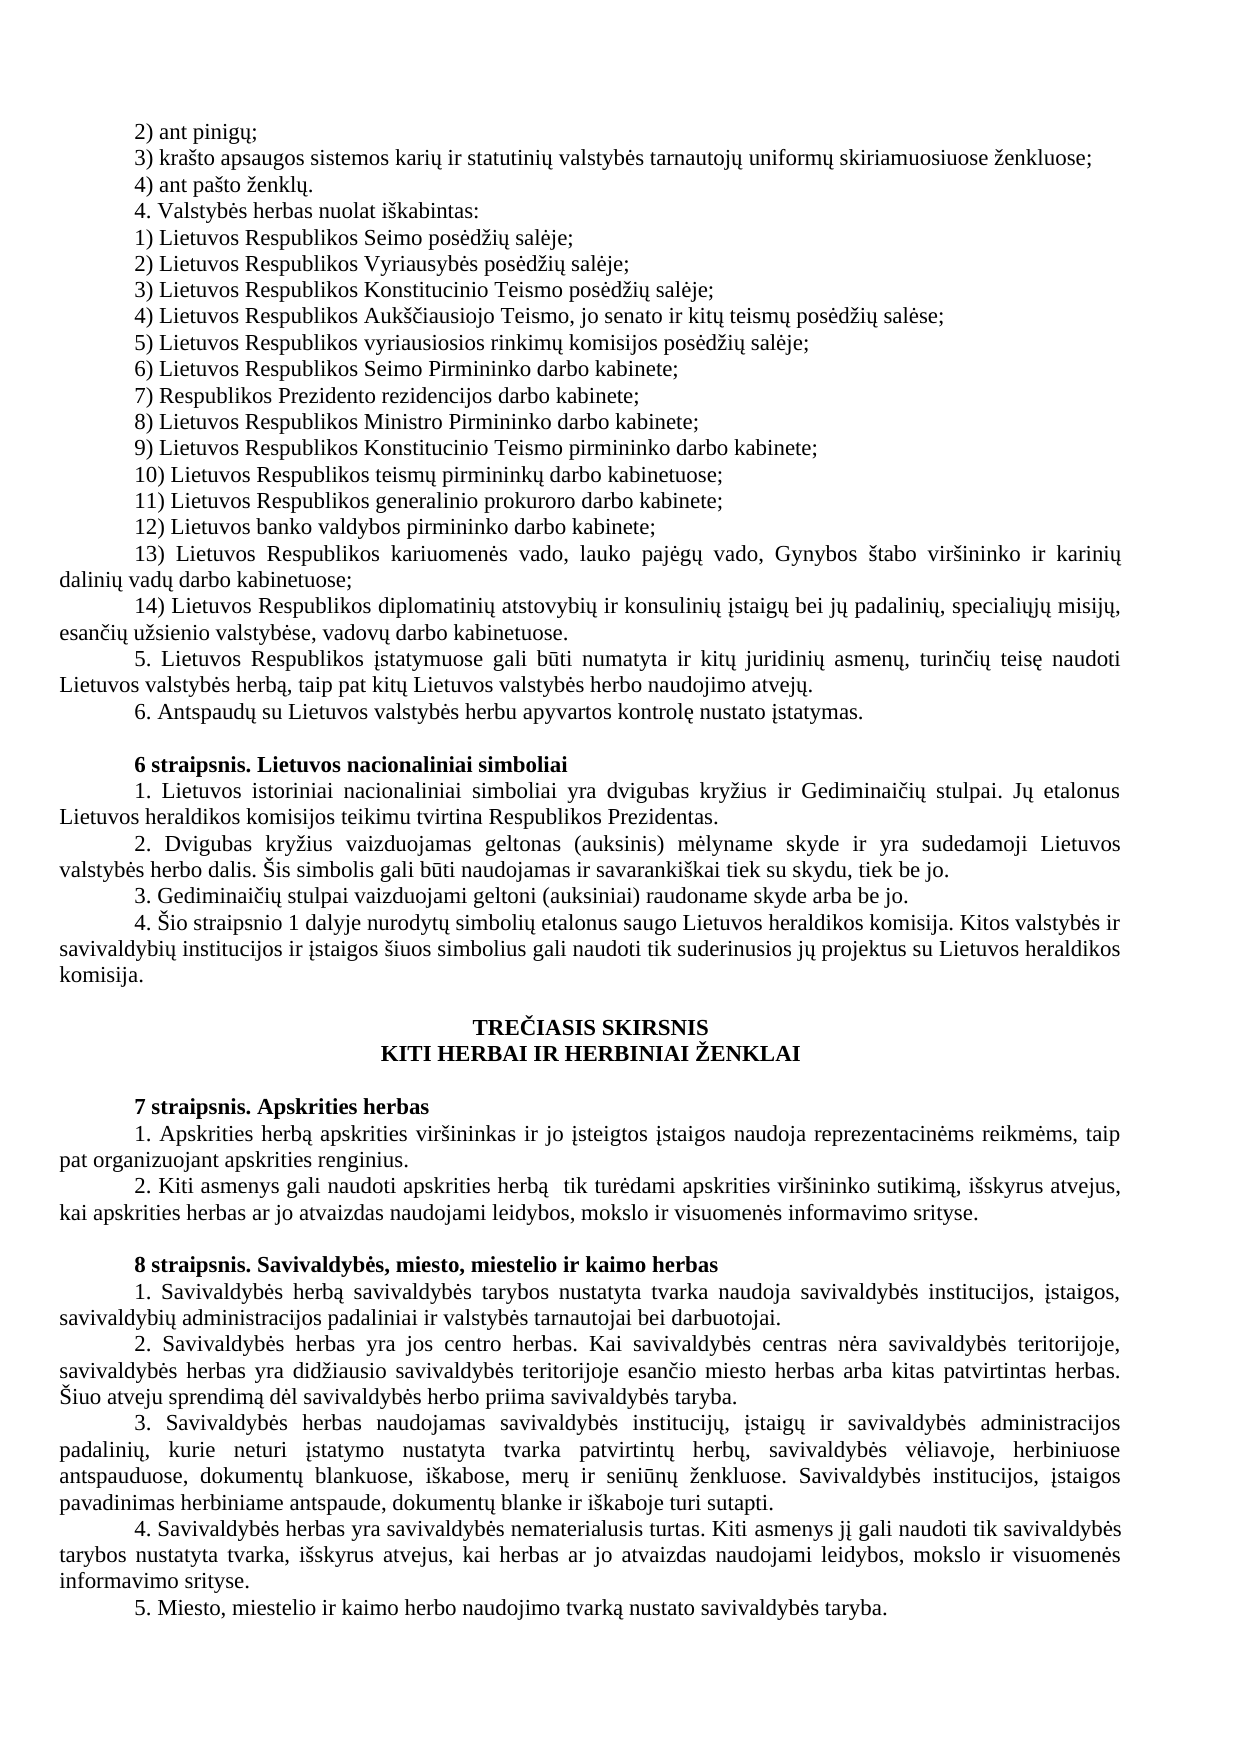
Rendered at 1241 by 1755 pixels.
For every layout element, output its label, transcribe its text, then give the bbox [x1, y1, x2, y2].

text 3) Lietuvos Respublikos Konstitucinio Teismo posėdžių salėje; [59, 276, 1122, 303]
text 3) krašto apsaugos sistemos karių ir statutinių valstybės tarnautojų uniformų skiriamuosiuose ženkluose; [59, 144, 1122, 171]
text 4) Lietuvos Respublikos Aukščiausiojo Teismo, jo senato ir kitų teismų posėdžių salėse; [59, 303, 1122, 329]
text 1. Apskrities herbą apskrities viršininkas ir jo įsteigtos įstaigos naudoja reprezentacinėms reikmėms, taip pat organizuojant apskrities renginius. [59, 1119, 1122, 1172]
text 3. Savivaldybės herbas naudojamas savivaldybės institucijų, įstaigų ir savivaldybės administracijos padalinių, kurie neturi įstatymo nustatyta tvarka patvirtintų herbų, savivaldybės vėliavoje, herbiniuose antspauduose, dokumentų blankuose, iškabose, merų ir seniūnų ženkluose. Savivaldybės institucijos, įstaigos pavadinimas herbiniame antspaude, dokumentų blanke ir iškaboje turi sutapti. [59, 1409, 1122, 1515]
text 11) Lietuvos Respublikos generalinio prokuroro darbo kabinete; [59, 487, 1122, 513]
text 4. Valstybės herbas nuolat iškabintas: [59, 197, 1122, 223]
text 5) Lietuvos Respublikos vyriausiosios rinkimų komisijos posėdžių salėje; [59, 329, 1122, 355]
text 3. Gediminaičių stulpai vaizduojami geltoni (auksiniai) raudoname skyde arba be jo. [59, 882, 1122, 909]
text 9) Lietuvos Respublikos Konstitucinio Teismo pirmininko darbo kabinete; [59, 434, 1122, 461]
text 5. Miesto, miestelio ir kaimo herbo naudojimo tvarką nustato savivaldybės taryba. [59, 1594, 1122, 1620]
text 5. Lietuvos Respublikos įstatymuose gali būti numatyta ir kitų juridinių asmenų, turinčių teisę naudoti Lietuvos valstybės herbą, taip pat kitų Lietuvos valstybės herbo naudojimo atvejų. [59, 645, 1122, 698]
text 12) Lietuvos banko valdybos pirmininko darbo kabinete; [59, 513, 1122, 540]
text 2) Lietuvos Respublikos Vyriausybės posėdžių salėje; [59, 250, 1122, 276]
text 13) Lietuvos Respublikos kariuomenės vado, lauko pajėgų vado, Gynybos štabo viršininko ir karinių dalinių vadų darbo kabinetuose; [59, 540, 1122, 592]
text 6 straipsnis. Lietuvos nacionaliniai simboliai [59, 751, 1122, 777]
text 10) Lietuvos Respublikos teismų pirmininkų darbo kabinetuose; [59, 461, 1122, 487]
text 2) ant pinigų; [59, 118, 1122, 144]
subtitle KITI HERBAI IR HERBINIAI ŽENKLAI [59, 1041, 1122, 1067]
text 1. Lietuvos istoriniai nacionaliniai simboliai yra dvigubas kryžius ir Gediminaičių stulpai. Jų etalonus Lietuvos heraldikos komisijos teikimu tvirtina Respublikos Prezidentas. [59, 777, 1122, 830]
subtitle 7 straipsnis. Apskrities herbas [59, 1093, 1122, 1119]
text 1) Lietuvos Respublikos Seimo posėdžių salėje; [59, 223, 1122, 250]
text 6. Antspaudų su Lietuvos valstybės herbu apyvartos kontrolę nustato įstatymas. [59, 698, 1122, 724]
text 1. Savivaldybės herbą savivaldybės tarybos nustatyta tvarka naudoja savivaldybės institucijos, įstaigos, savivaldybių administracijos padaliniai ir valstybės tarnautojai bei darbuotojai. [59, 1278, 1122, 1330]
text 4) ant pašto ženklų. [59, 171, 1122, 197]
text 4. Šio straipsnio 1 dalyje nurodytų simbolių etalonus saugo Lietuvos heraldikos komisija. Kitos valstybės ir savivaldybių institucijos ir įstaigos šiuos simbolius gali naudoti tik suderinusios jų projektus su Lietuvos heraldikos komisija. [59, 909, 1122, 988]
text 2. Savivaldybės herbas yra jos centro herbas. Kai savivaldybės centras nėra savivaldybės teritorijoje, savivaldybės herbas yra didžiausio savivaldybės teritorijoje esančio miesto herbas arba kitas patvirtintas herbas. Šiuo atveju sprendimą dėl savivaldybės herbo priima savivaldybės taryba. [59, 1330, 1122, 1409]
text 7) Respublikos Prezidento rezidencijos darbo kabinete; [59, 382, 1122, 408]
subtitle TREČIASIS SKIRSNIS [59, 1014, 1122, 1041]
text 14) Lietuvos Respublikos diplomatinių atstovybių ir konsulinių įstaigų bei jų padalinių, specialiųjų misijų, esančių užsienio valstybėse, vadovų darbo kabinetuose. [59, 592, 1122, 645]
text 6) Lietuvos Respublikos Seimo Pirmininko darbo kabinete; [59, 355, 1122, 382]
text 8 straipsnis. Savivaldybės, miesto, miestelio ir kaimo herbas [59, 1251, 1122, 1278]
text 4. Savivaldybės herbas yra savivaldybės nematerialusis turtas. Kiti asmenys jį gali naudoti tik savivaldybės tarybos nustatyta tvarka, išskyrus atvejus, kai herbas ar jo atvaizdas naudojami leidybos, mokslo ir visuomenės informavimo srityse. [59, 1515, 1122, 1594]
text 8) Lietuvos Respublikos Ministro Pirmininko darbo kabinete; [59, 408, 1122, 434]
text 2. Dvigubas kryžius vaizduojamas geltonas (auksinis) mėlyname skyde ir yra sudedamoji Lietuvos valstybės herbo dalis. Šis simbolis gali būti naudojamas ir savarankiškai tiek su skydu, tiek be jo. [59, 830, 1122, 882]
text 2. Kiti asmenys gali naudoti apskrities herbą tik turėdami apskrities viršininko sutikimą, išskyrus atvejus, kai apskrities herbas ar jo atvaizdas naudojami leidybos, mokslo ir visuomenės informavimo srityse. [59, 1172, 1122, 1225]
